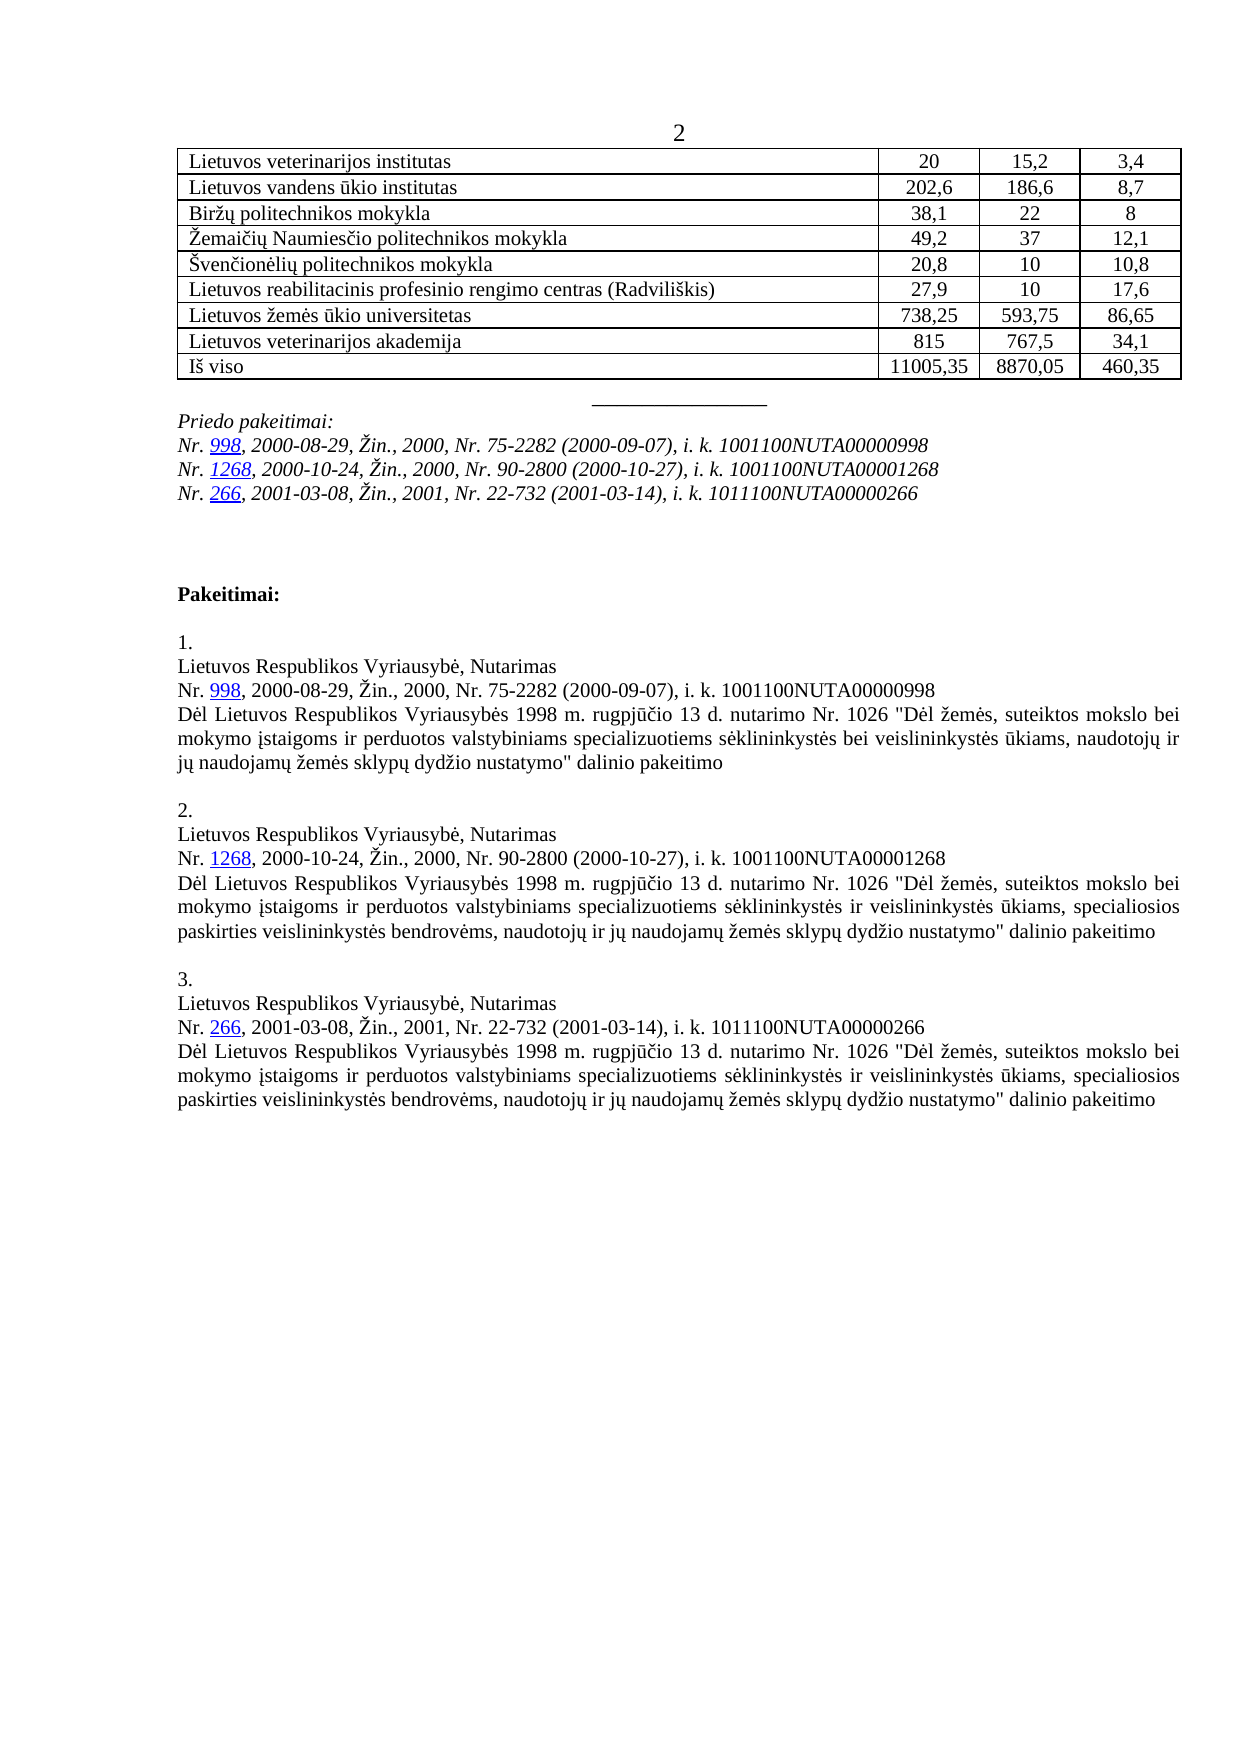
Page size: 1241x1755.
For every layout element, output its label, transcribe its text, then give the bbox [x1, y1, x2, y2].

text Dėl Lietuvos Respublikos Vyriausybės 1998 m. rugpjūčio 13 d. nutarimo Nr. 1026 "Dėl žemės, suteiktos mokslo bei mokymo įstaigoms ir perduotos valstybiniams specializuotiems sėklininkystės bei veislininkystės ūkiams, naudotojų ir jų naudojamų žemės sklypų dydžio nustatymo" dalinio pakeitimo [177, 702, 1181, 774]
table_cell 20,8 [879, 252, 979, 276]
text Dėl Lietuvos Respublikos Vyriausybės 1998 m. rugpjūčio 13 d. nutarimo Nr. 1026 "Dėl žemės, suteiktos mokslo bei mokymo įstaigoms ir perduotos valstybiniams specializuotiems sėklininkystės ir veislininkystės ūkiams, specialiosios paskirties veislininkystės bendrovėms, naudotojų ir jų naudojamų žemės sklypų dydžio nustatymo" dalinio pakeitimo [177, 1039, 1181, 1111]
text Nr. 998, 2000-08-29, Žin., 2000, Nr. 75-2282 (2000-09-07), i. k. 1001100NUTA00000998 [177, 678, 1181, 702]
table_cell 8,7 [1081, 175, 1180, 199]
table_cell 186,6 [980, 175, 1079, 199]
table_cell 202,6 [879, 175, 979, 199]
text Lietuvos Respublikos Vyriausybė, Nutarimas [177, 822, 1181, 846]
table_cell 3,4 [1081, 149, 1180, 173]
table_cell 38,1 [879, 201, 979, 224]
text Pakeitimai: [177, 582, 1181, 606]
table_cell 20 [879, 149, 979, 173]
table_cell Žemaičių Naumiesčio politechnikos mokykla [178, 226, 878, 250]
table_cell 10,8 [1081, 252, 1180, 276]
text Lietuvos Respublikos Vyriausybė, Nutarimas [177, 654, 1181, 678]
text 1. [177, 630, 1181, 654]
text Nr. 266, 2001-03-08, Žin., 2001, Nr. 22-732 (2001-03-14), i. k. 1011100NUTA00000266 [177, 1015, 1181, 1039]
text Nr. 998, 2000-08-29, Žin., 2000, Nr. 75-2282 (2000-09-07), i. k. 1001100NUTA00000998 [177, 433, 1181, 457]
table_cell Lietuvos reabilitacinis profesinio rengimo centras (Radviliškis) [178, 277, 878, 301]
table_cell Lietuvos veterinarijos institutas [178, 149, 878, 173]
table_cell Lietuvos vandens ūkio institutas [178, 175, 878, 199]
table_cell 10 [980, 252, 1079, 276]
text Nr. 1268, 2000-10-24, Žin., 2000, Nr. 90-2800 (2000-10-27), i. k. 1001100NUTA00001268 [177, 457, 1181, 481]
table_cell 15,2 [980, 149, 1079, 173]
table_cell 815 [879, 329, 979, 353]
table_cell 49,2 [879, 226, 979, 250]
table_cell 11005,35 [879, 354, 979, 378]
table_cell 27,9 [879, 277, 979, 301]
table_cell 17,6 [1081, 277, 1180, 301]
text 2. [177, 798, 1181, 822]
table_cell 12,1 [1081, 226, 1180, 250]
table_cell Biržų politechnikos mokykla [178, 201, 878, 224]
table_cell 22 [980, 201, 1079, 224]
table_cell 8 [1081, 201, 1180, 224]
table_cell 37 [980, 226, 1079, 250]
table_cell Iš viso [178, 354, 878, 378]
text Nr. 1268, 2000-10-24, Žin., 2000, Nr. 90-2800 (2000-10-27), i. k. 1001100NUTA00001268 [177, 846, 1181, 870]
text Nr. 266, 2001-03-08, Žin., 2001, Nr. 22-732 (2001-03-14), i. k. 1011100NUTA00000266 [177, 481, 1181, 505]
table_cell Lietuvos veterinarijos akademija [178, 329, 878, 353]
table_cell Lietuvos žemės ūkio universitetas [178, 303, 878, 327]
table_cell 593,75 [980, 303, 1079, 327]
table_cell 767,5 [980, 329, 1079, 353]
table_cell 10 [980, 277, 1079, 301]
text Dėl Lietuvos Respublikos Vyriausybės 1998 m. rugpjūčio 13 d. nutarimo Nr. 1026 "Dėl žemės, suteiktos mokslo bei mokymo įstaigoms ir perduotos valstybiniams specializuotiems sėklininkystės ir veislininkystės ūkiams, specialiosios paskirties veislininkystės bendrovėms, naudotojų ir jų naudojamų žemės sklypų dydžio nustatymo" dalinio pakeitimo [177, 870, 1181, 943]
table_cell 86,65 [1081, 303, 1180, 327]
text Lietuvos Respublikos Vyriausybė, Nutarimas [177, 991, 1181, 1015]
text ______________ [177, 380, 1181, 408]
table_cell 460,35 [1081, 354, 1180, 378]
text 3. [177, 967, 1181, 991]
text Priedo pakeitimai: [177, 408, 1181, 433]
table_cell 34,1 [1081, 329, 1180, 353]
table_cell 738,25 [879, 303, 979, 327]
table_cell Švenčionėlių politechnikos mokykla [178, 252, 878, 276]
table_cell 8870,05 [980, 354, 1079, 378]
